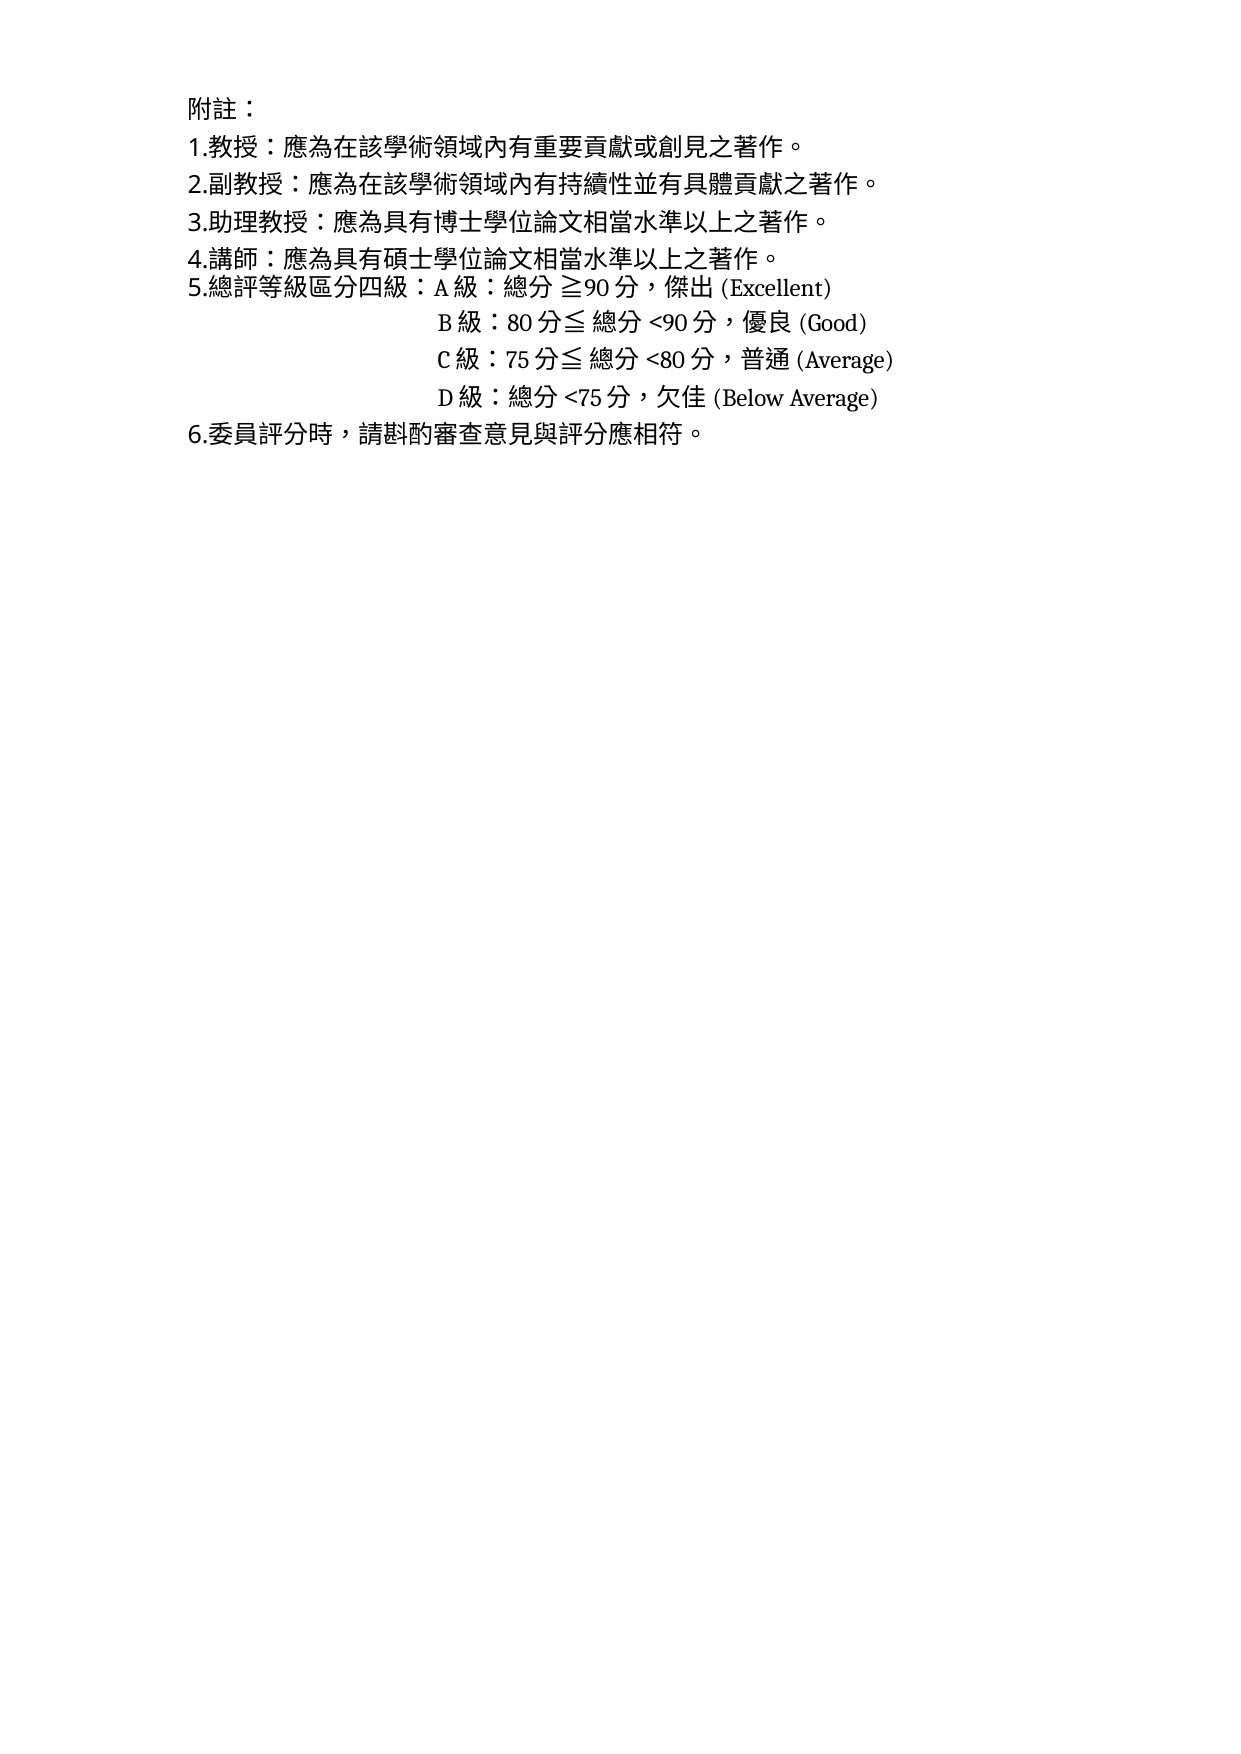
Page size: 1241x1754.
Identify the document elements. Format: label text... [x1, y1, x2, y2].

text 5.總評等級區分四級：A級：總分 ≧90分，傑出 (Excellent) [187, 276, 1053, 301]
text B級：80分≦ 總分 <90分，優良 (Good) [212, 301, 1053, 339]
text 1.教授：應為在該學術領域內有重要貢獻或創見之著作。 [187, 126, 1053, 164]
text C級：75分≦ 總分 <80分，普通 (Average) [212, 339, 1053, 376]
text 3.助理教授：應為具有博士學位論文相當水準以上之著作。 [187, 201, 1160, 239]
text D級：總分 <75分，欠佳 (Below Average) [212, 376, 1053, 414]
text 6.委員評分時，請斟酌審查意見與評分應相符。 [187, 414, 1053, 451]
text 4.講師：應為具有碩士學位論文相當水準以上之著作。 [187, 239, 1053, 276]
text 附註： [187, 89, 1053, 126]
text 2.副教授：應為在該學術領域內有持續性並有具體貢獻之著作。 [187, 164, 1160, 201]
